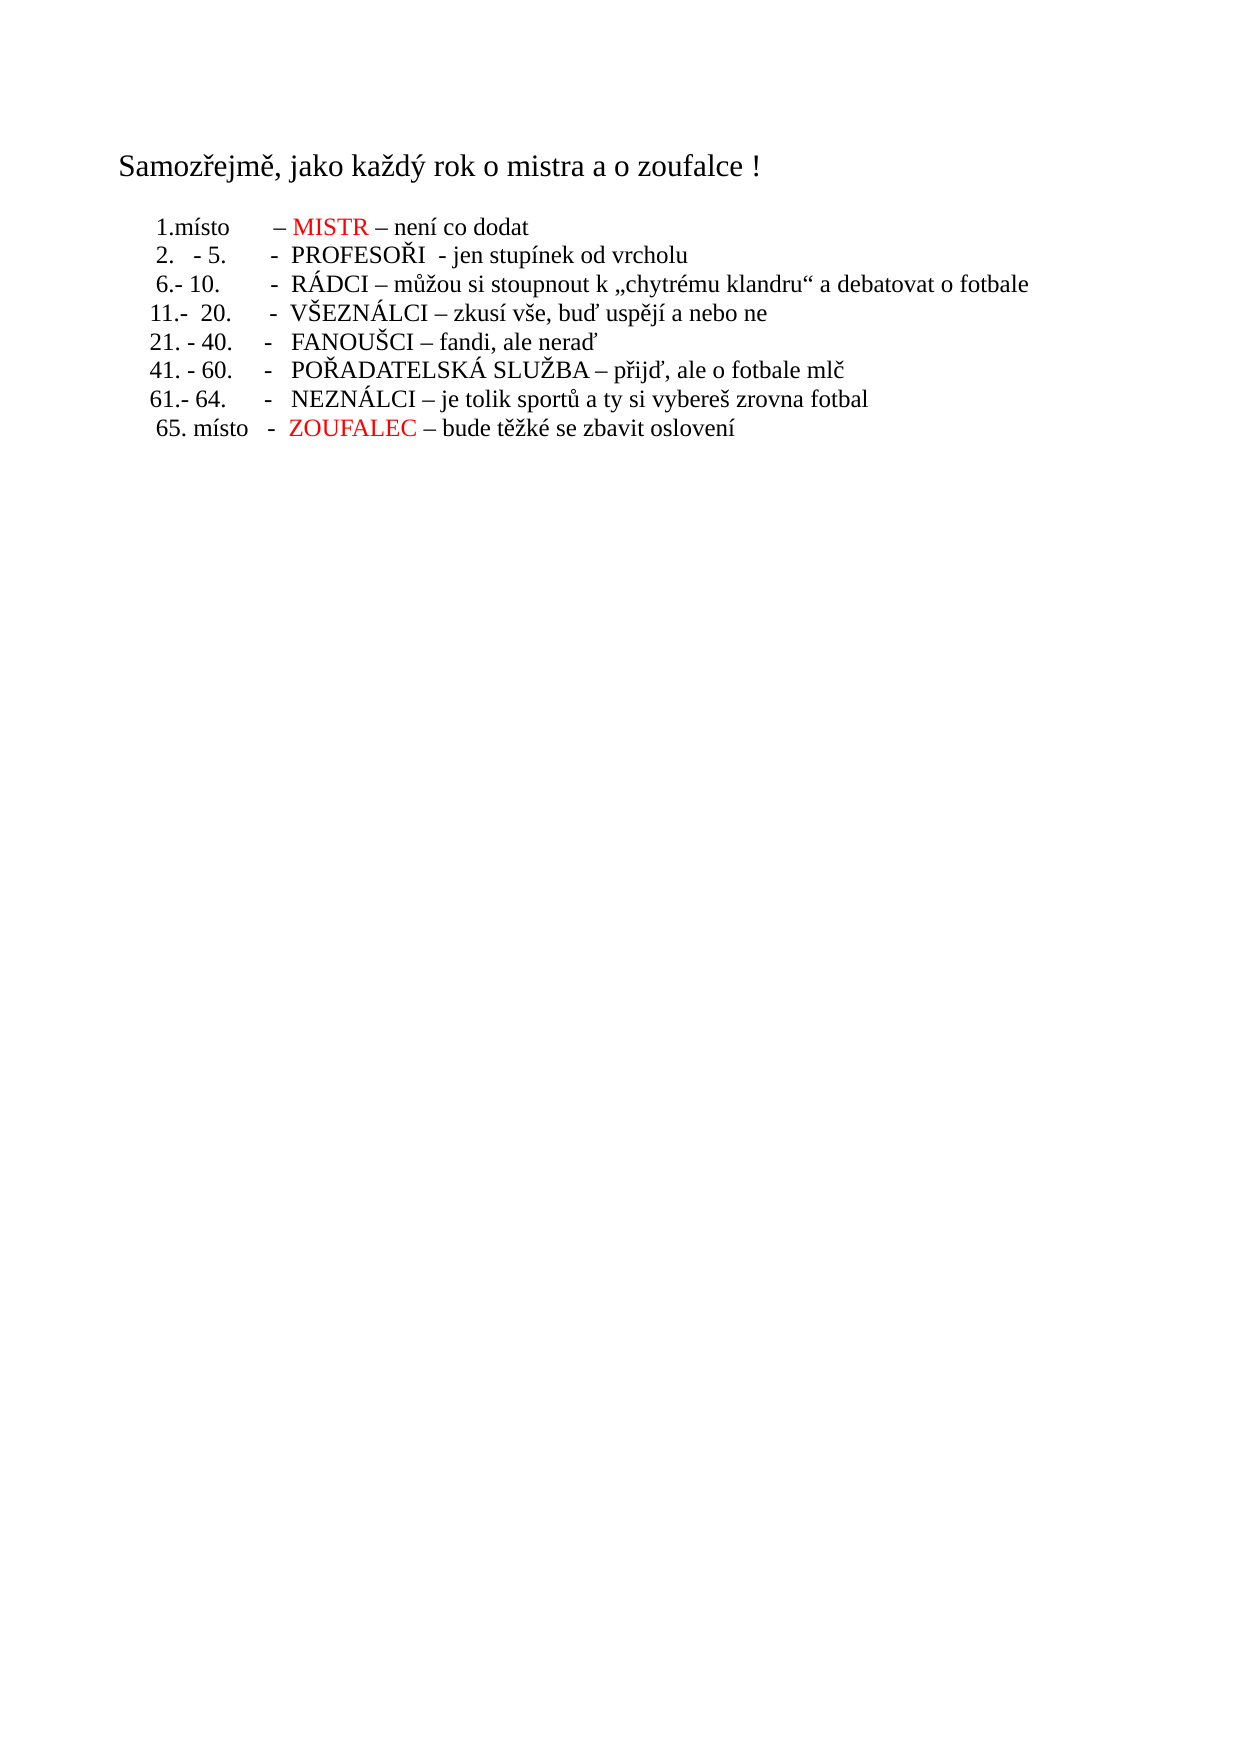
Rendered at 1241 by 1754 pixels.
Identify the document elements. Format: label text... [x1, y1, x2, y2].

text 1.místo – MISTR – není co dodat [118, 212, 1122, 240]
text 41. - 60. - POŘADATELSKÁ SLUŽBA – přijď, ale o fotbale mlč [118, 355, 1122, 384]
text Samozřejmě, jako každý rok o mistra a o zoufalce ! [118, 147, 1122, 183]
text 65. místo - ZOUFALEC – bude těžké se zbavit oslovení [118, 413, 1122, 442]
text 61.- 64. - NEZNÁLCI – je tolik sportů a ty si vybereš zrovna fotbal [118, 384, 1122, 413]
text 6.- 10. - RÁDCI – můžou si stoupnout k „chytrému klandru“ a debatovat o fotbale [118, 269, 1122, 298]
text 11.- 20. - VŠEZNÁLCI – zkusí vše, buď uspějí a nebo ne [118, 298, 1122, 327]
text 21. - 40. - FANOUŠCI – fandi, ale neraď [118, 327, 1122, 355]
list - 5. - PROFESOŘI - jen stupínek od vrcholu [156, 240, 1122, 269]
